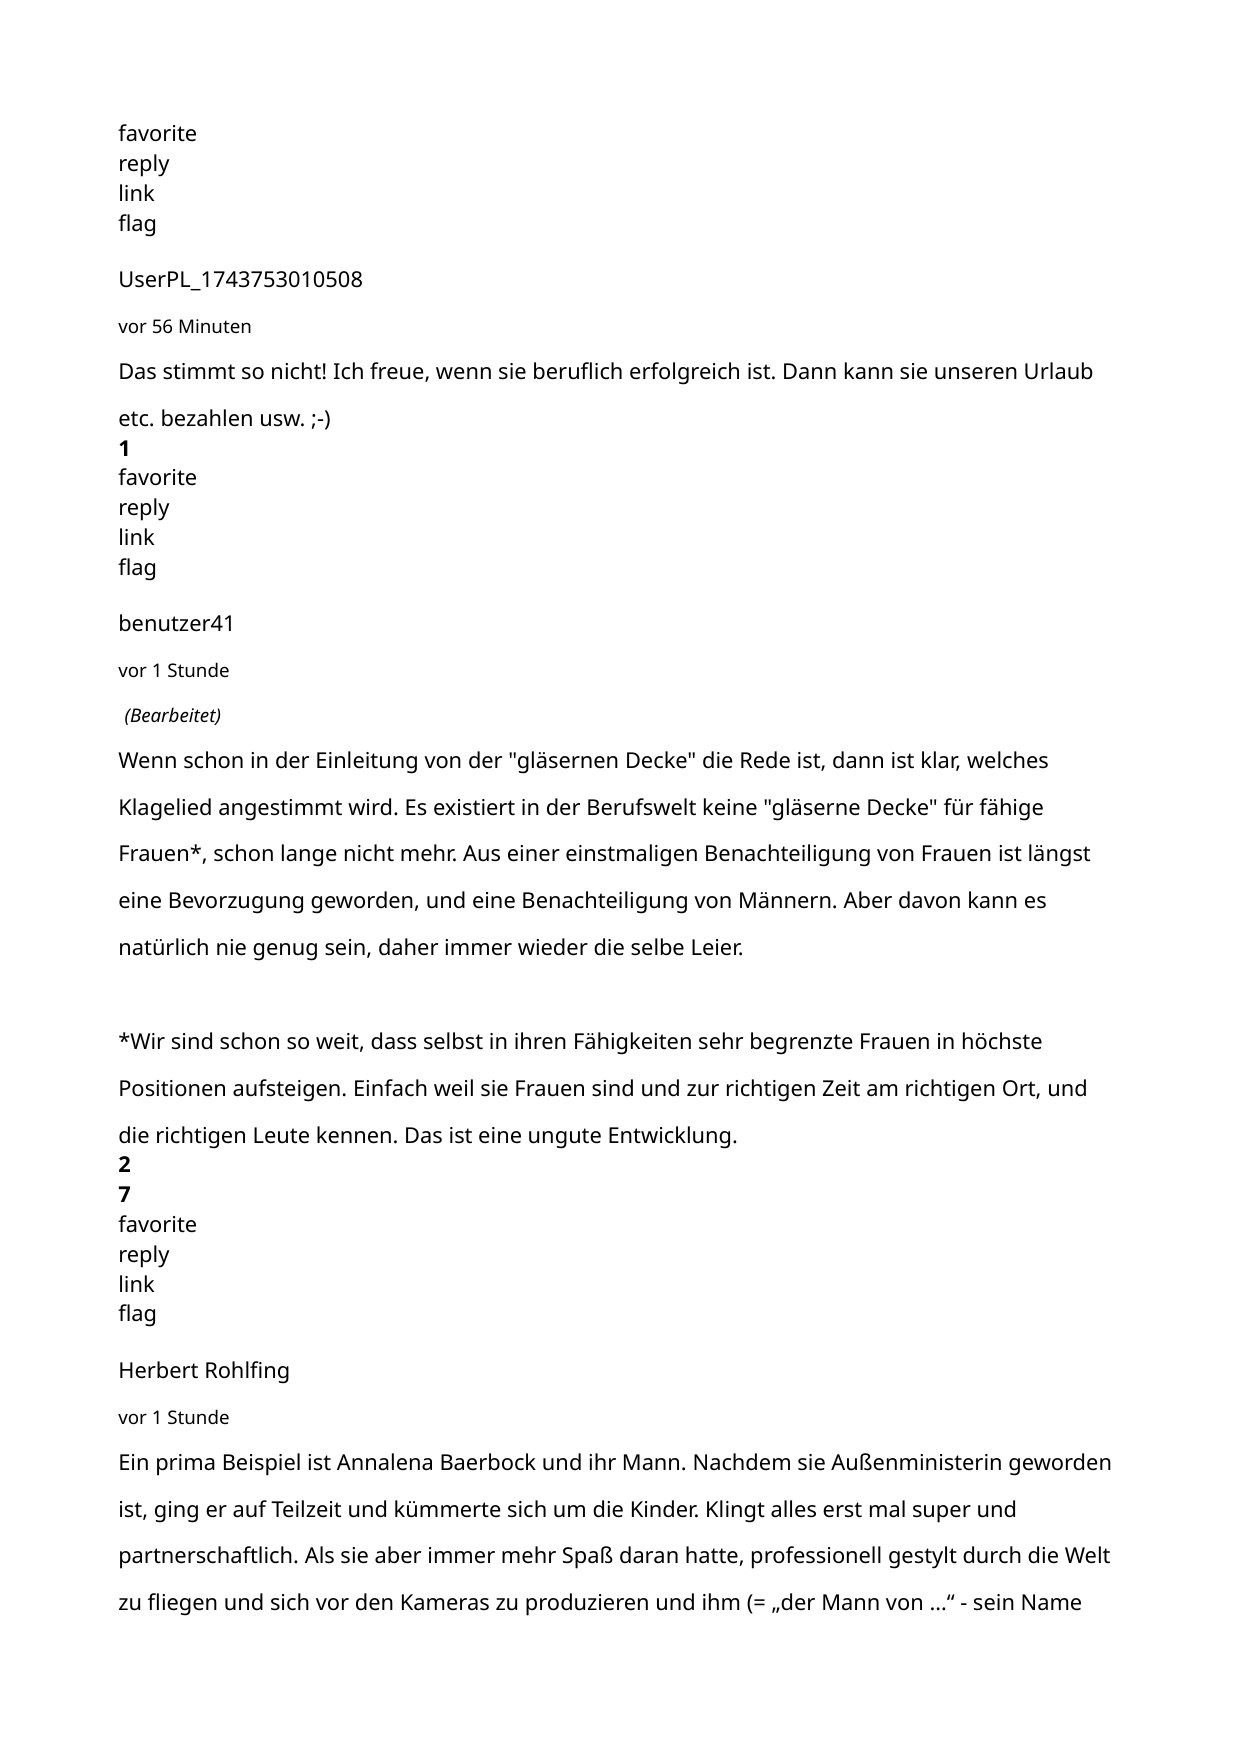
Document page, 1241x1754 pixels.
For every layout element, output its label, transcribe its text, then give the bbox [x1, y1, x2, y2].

text 1 [118, 433, 1122, 462]
text Ein prima Beispiel ist Annalena Baerbock und ihr Mann. Nachdem sie Außenministerin geworden ist, ging er auf Teilzeit und kümmerte sich um die Kinder. Klingt alles erst mal super und partnerschaftlich. Als sie aber immer mehr Spaß daran hatte, professionell gestylt durch die Welt zu fliegen und sich vor den Kameras zu produzieren und ihm (= „der Mann von …“ - sein Name [118, 1430, 1122, 1617]
text reply [118, 492, 1122, 522]
text (Bearbeitet) [118, 699, 1122, 727]
text vor 1 Stunde [118, 653, 1122, 683]
text flag [118, 552, 1122, 582]
text reply [118, 1239, 1122, 1268]
text flag [118, 1298, 1122, 1328]
text 2 [118, 1149, 1122, 1179]
text favorite [118, 462, 1122, 492]
text 7 [118, 1179, 1122, 1209]
text link [118, 1268, 1122, 1298]
text vor 1 Stunde [118, 1400, 1122, 1430]
text Wenn schon in der Einleitung von der "gläsernen Decke" die Rede ist, dann ist klar, welches Klagelied angestimmt wird. Es existiert in der Berufswelt keine "gläserne Decke" für fähige Frauen*, schon lange nicht mehr. Aus einer einstmaligen Benachteiligung von Frauen ist längst eine Bevorzugung geworden, und eine Benachteiligung von Männern. Aber davon kann es natürlich nie genug sein, daher immer wieder die selbe Leier. *Wir sind schon so weit, dass selbst in ihren Fähigkeiten sehr begrenzte Frauen in höchste Positionen aufsteigen. Einfach weil sie Frauen sind und zur richtigen Zeit am richtigen Ort, und die richtigen Leute kennen. Das ist eine ungute Entwicklung. [118, 727, 1122, 1149]
text favorite [118, 1209, 1122, 1239]
text benutzer41 [118, 597, 1114, 638]
text flag [118, 207, 1122, 237]
text UserPL_1743753010508 [118, 253, 1114, 293]
text favorite [118, 118, 1122, 148]
text Das stimmt so nicht! Ich freue, wenn sie beruflich erfolgreich ist. Dann kann sie unseren Urlaub etc. bezahlen usw. ;-) [118, 339, 1122, 433]
text link [118, 178, 1122, 207]
text link [118, 522, 1122, 552]
text vor 56 Minuten [118, 309, 1122, 339]
text reply [118, 148, 1122, 178]
text Herbert Rohlfing [118, 1344, 1114, 1384]
